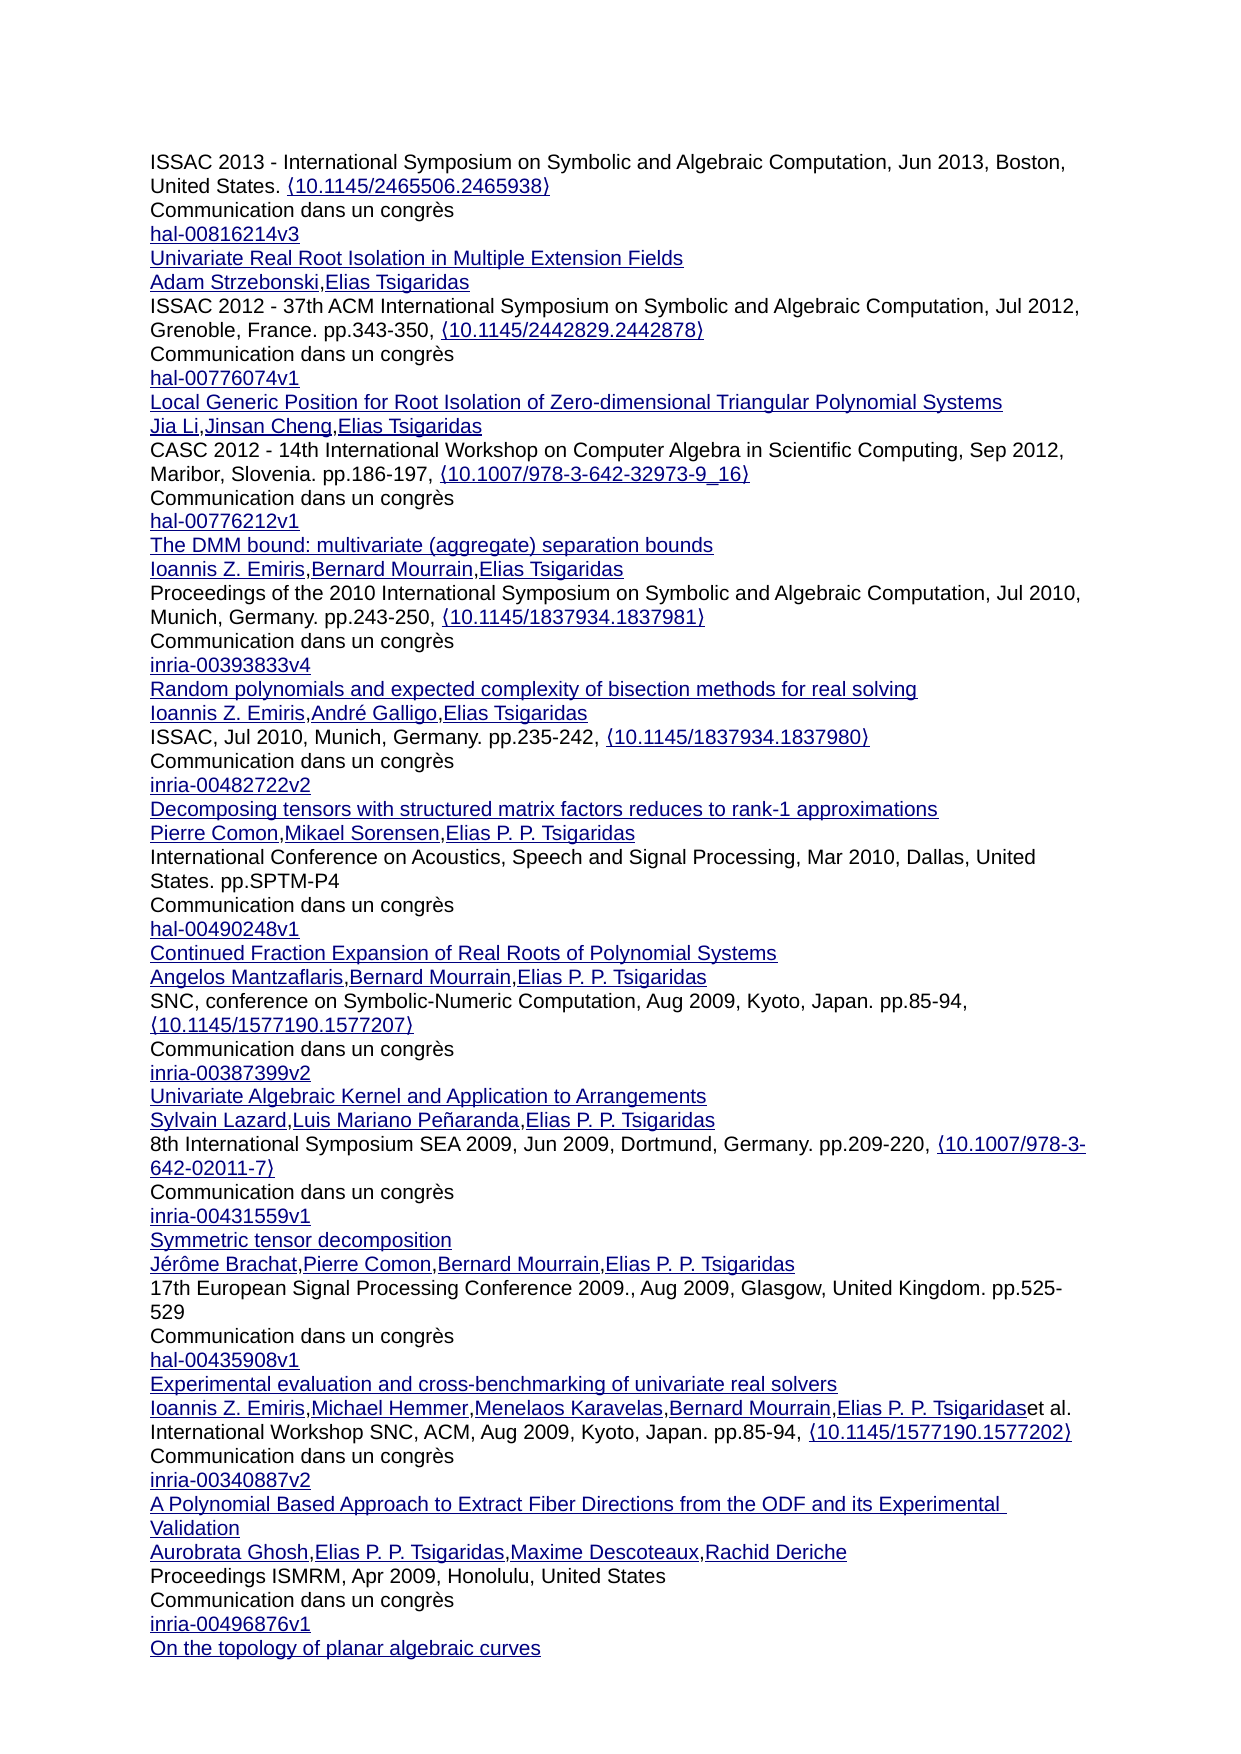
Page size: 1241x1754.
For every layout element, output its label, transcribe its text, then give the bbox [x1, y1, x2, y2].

table_cell Univariate Real Root Isolation in Multiple Extension Fields Adam Strzebonski,Elias Tsigaridas ISSAC 2012 - 37th ACM International Symposium on Symbolic and Algebraic Computation, Jul 2012, Grenoble, France. pp.343-350, ⟨10.1145/2442829.2442878⟩ Communication dans un congrès hal-00776074v1 [150, 246, 1090, 389]
table_cell On the topology of planar algebraic curves [150, 1635, 1090, 1659]
table_cell Symmetric tensor decomposition Jérôme Brachat,Pierre Comon,Bernard Mourrain,Elias P. P. Tsigaridas 17th European Signal Processing Conference 2009., Aug 2009, Glasgow, United Kingdom. pp.525-529 Communication dans un congrès hal-00435908v1 [150, 1228, 1090, 1372]
table_cell Decomposing tensors with structured matrix factors reduces to rank-1 approximations Pierre Comon,Mikael Sorensen,Elias P. P. Tsigaridas International Conference on Acoustics, Speech and Signal Processing, Mar 2010, Dallas, United States. pp.SPTM-P4 Communication dans un congrès hal-00490248v1 [150, 797, 1090, 941]
table_cell Random polynomials and expected complexity of bisection methods for real solving Ioannis Z. Emiris,André Galligo,Elias Tsigaridas ISSAC, Jul 2010, Munich, Germany. pp.235-242, ⟨10.1145/1837934.1837980⟩ Communication dans un congrès inria-00482722v2 [150, 677, 1090, 797]
table_cell ISSAC 2013 - International Symposium on Symbolic and Algebraic Computation, Jun 2013, Boston, United States. ⟨10.1145/2465506.2465938⟩ Communication dans un congrès hal-00816214v3 [150, 150, 1090, 246]
table_cell Local Generic Position for Root Isolation of Zero-dimensional Triangular Polynomial Systems Jia Li,Jinsan Cheng,Elias Tsigaridas CASC 2012 - 14th International Workshop on Computer Algebra in Scientific Computing, Sep 2012, Maribor, Slovenia. pp.186-197, ⟨10.1007/978-3-642-32973-9_16⟩ Communication dans un congrès hal-00776212v1 [150, 390, 1090, 533]
table_cell A Polynomial Based Approach to Extract Fiber Directions from the ODF and its Experimental Validation Aurobrata Ghosh,Elias P. P. Tsigaridas,Maxime Descoteaux,Rachid Deriche Proceedings ISMRM, Apr 2009, Honolulu, United States Communication dans un congrès inria-00496876v1 [150, 1492, 1090, 1635]
table_cell The DMM bound: multivariate (aggregate) separation bounds Ioannis Z. Emiris,Bernard Mourrain,Elias Tsigaridas Proceedings of the 2010 International Symposium on Symbolic and Algebraic Computation, Jul 2010, Munich, Germany. pp.243-250, ⟨10.1145/1837934.1837981⟩ Communication dans un congrès inria-00393833v4 [150, 533, 1090, 677]
table_cell Univariate Algebraic Kernel and Application to Arrangements Sylvain Lazard,Luis Mariano Peñaranda,Elias P. P. Tsigaridas 8th International Symposium SEA 2009, Jun 2009, Dortmund, Germany. pp.209-220, ⟨10.1007/978-3-642-02011-7⟩ Communication dans un congrès inria-00431559v1 [150, 1084, 1090, 1228]
table_cell Continued Fraction Expansion of Real Roots of Polynomial Systems Angelos Mantzaflaris,Bernard Mourrain,Elias P. P. Tsigaridas SNC, conference on Symbolic-Numeric Computation, Aug 2009, Kyoto, Japan. pp.85-94, ⟨10.1145/1577190.1577207⟩ Communication dans un congrès inria-00387399v2 [150, 941, 1090, 1084]
table_cell Experimental evaluation and cross-benchmarking of univariate real solvers Ioannis Z. Emiris,Michael Hemmer,Menelaos Karavelas,Bernard Mourrain,Elias P. P. Tsigaridaset al. International Workshop SNC, ACM, Aug 2009, Kyoto, Japan. pp.85-94, ⟨10.1145/1577190.1577202⟩ Communication dans un congrès inria-00340887v2 [150, 1372, 1090, 1492]
